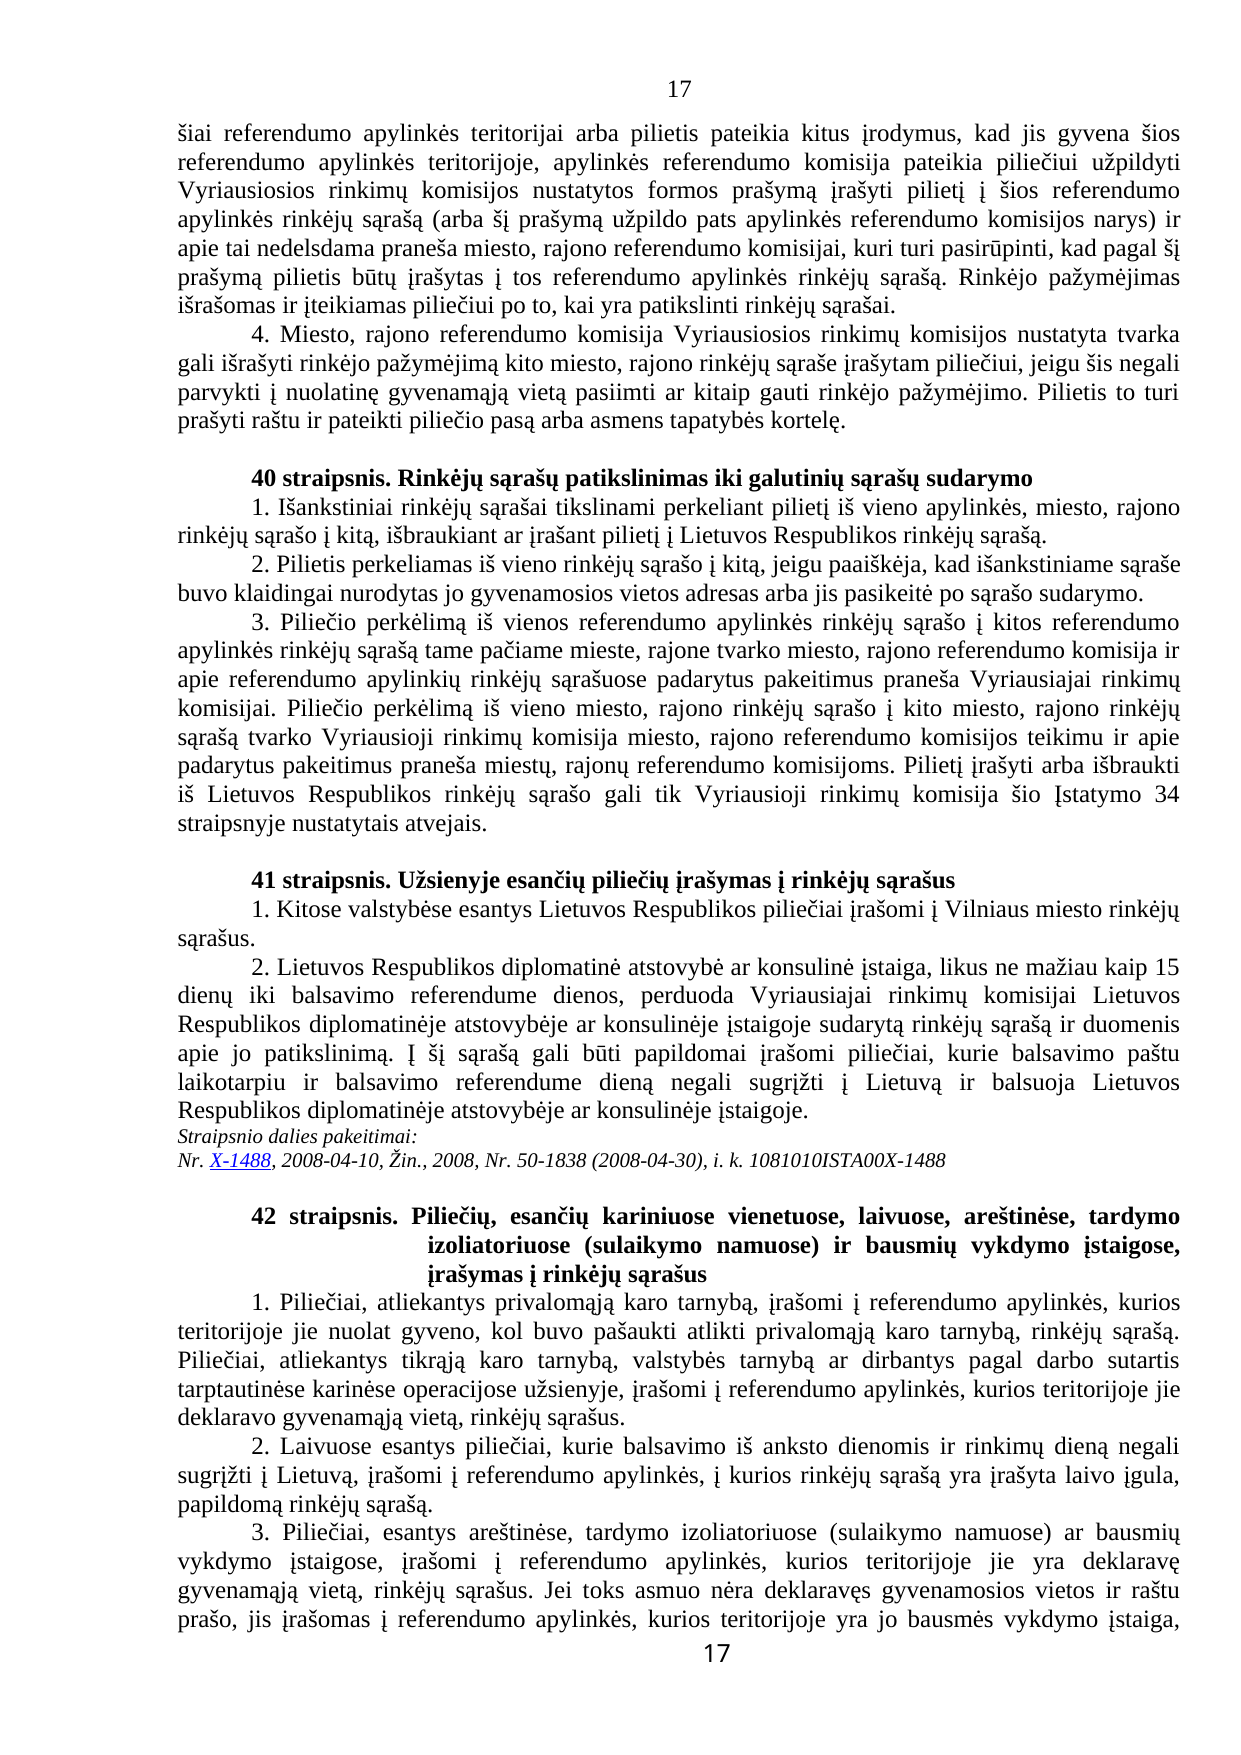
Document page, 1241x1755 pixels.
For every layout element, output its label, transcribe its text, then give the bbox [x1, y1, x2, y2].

text 1. Išankstiniai rinkėjų sąrašai tikslinami perkeliant pilietį iš vieno apylinkės, miesto, rajono rinkėjų sąrašo į kitą, išbraukiant ar įrašant pilietį į Lietuvos Respublikos rinkėjų sąrašą. [177, 492, 1181, 549]
text Nr. X-1488, 2008-04-10, Žin., 2008, Nr. 50-1838 (2008-04-30), i. k. 1081010ISTA00X-1488 [177, 1148, 1181, 1172]
text 2. Pilietis perkeliamas iš vieno rinkėjų sąrašo į kitą, jeigu paaiškėja, kad išankstiniame sąraše buvo klaidingai nurodytas jo gyvenamosios vietos adresas arba jis pasikeitė po sąrašo sudarymo. [177, 549, 1181, 607]
text 2. Lietuvos Respublikos diplomatinė atstovybė ar konsulinė įstaiga, likus ne mažiau kaip 15 dienų iki balsavimo referendume dienos, perduoda Vyriausiajai rinkimų komisijai Lietuvos Respublikos diplomatinėje atstovybėje ar konsulinėje įstaigoje sudarytą rinkėjų sąrašą ir duomenis apie jo patikslinimą. Į šį sąrašą gali būti papildomai įrašomi piliečiai, kurie balsavimo paštu laikotarpiu ir balsavimo referendume dieną negali sugrįžti į Lietuvą ir balsuoja Lietuvos Respublikos diplomatinėje atstovybėje ar konsulinėje įstaigoje. [177, 952, 1181, 1124]
text 3. Piliečiai, esantys areštinėse, tardymo izoliatoriuose (sulaikymo namuose) ar bausmių vykdymo įstaigose, įrašomi į referendumo apylinkės, kurios teritorijoje jie yra deklaravę gyvenamąją vietą, rinkėjų sąrašus. Jei toks asmuo nėra deklaravęs gyvenamosios vietos ir raštu prašo, jis įrašomas į referendumo apylinkės, kurios teritorijoje yra jo bausmės vykdymo įstaiga, [177, 1517, 1181, 1632]
text 1. Piliečiai, atliekantys privalomąją karo tarnybą, įrašomi į referendumo apylinkės, kurios teritorijoje jie nuolat gyveno, kol buvo pašaukti atlikti privalomąją karo tarnybą, rinkėjų sąrašą. Piliečiai, atliekantys tikrąją karo tarnybą, valstybės tarnybą ar dirbantys pagal darbo sutartis tarptautinėse karinėse operacijose užsienyje, įrašomi į referendumo apylinkės, kurios teritorijoje jie deklaravo gyvenamąją vietą, rinkėjų sąrašus. [177, 1287, 1181, 1431]
text 42 straipsnis. Piliečių, esančių kariniuose vienetuose, laivuose, areštinėse, tardymo izoliatoriuose (sulaikymo namuose) ir bausmių vykdymo įstaigose, įrašymas į rinkėjų sąrašus [251, 1201, 1181, 1287]
text 1. Kitose valstybėse esantys Lietuvos Respublikos piliečiai įrašomi į Vilniaus miesto rinkėjų sąrašus. [177, 894, 1181, 952]
text 3. Piliečio perkėlimą iš vienos referendumo apylinkės rinkėjų sąrašo į kitos referendumo apylinkės rinkėjų sąrašą tame pačiame mieste, rajone tvarko miesto, rajono referendumo komisija ir apie referendumo apylinkių rinkėjų sąrašuose padarytus pakeitimus praneša Vyriausiajai rinkimų komisijai. Piliečio perkėlimą iš vieno miesto, rajono rinkėjų sąrašo į kito miesto, rajono rinkėjų sąrašą tvarko Vyriausioji rinkimų komisija miesto, rajono referendumo komisijos teikimu ir apie padarytus pakeitimus praneša miestų, rajonų referendumo komisijoms. Pilietį įrašyti arba išbraukti iš Lietuvos Respublikos rinkėjų sąrašo gali tik Vyriausioji rinkimų komisija šio Įstatymo 34 straipsnyje nustatytais atvejais. [177, 607, 1181, 837]
text 40 straipsnis. Rinkėjų sąrašų patikslinimas iki galutinių sąrašų sudarymo [177, 463, 1181, 492]
text 2. Laivuose esantys piliečiai, kurie balsavimo iš anksto dienomis ir rinkimų dieną negali sugrįžti į Lietuvą, įrašomi į referendumo apylinkės, į kurios rinkėjų sąrašą yra įrašyta laivo įgula, papildomą rinkėjų sąrašą. [177, 1431, 1181, 1517]
text 4. Miesto, rajono referendumo komisija Vyriausiosios rinkimų komisijos nustatyta tvarka gali išrašyti rinkėjo pažymėjimą kito miesto, rajono rinkėjų sąraše įrašytam piliečiui, jeigu šis negali parvykti į nuolatinę gyvenamąją vietą pasiimti ar kitaip gauti rinkėjo pažymėjimo. Pilietis to turi prašyti raštu ir pateikti piliečio pasą arba asmens tapatybės kortelę. [177, 319, 1181, 434]
text šiai referendumo apylinkės teritorijai arba pilietis pateikia kitus įrodymus, kad jis gyvena šios referendumo apylinkės teritorijoje, apylinkės referendumo komisija pateikia piliečiui užpildyti Vyriausiosios rinkimų komisijos nustatytos formos prašymą įrašyti pilietį į šios referendumo apylinkės rinkėjų sąrašą (arba šį prašymą užpildo pats apylinkės referendumo komisijos narys) ir apie tai nedelsdama praneša miesto, rajono referendumo komisijai, kuri turi pasirūpinti, kad pagal šį prašymą pilietis būtų įrašytas į tos referendumo apylinkės rinkėjų sąrašą. Rinkėjo pažymėjimas išrašomas ir įteikiamas piliečiui po to, kai yra patikslinti rinkėjų sąrašai. [177, 118, 1181, 319]
text Straipsnio dalies pakeitimai: [177, 1124, 1181, 1148]
text 41 straipsnis. Užsienyje esančių piliečių įrašymas į rinkėjų sąrašus [177, 866, 1181, 894]
